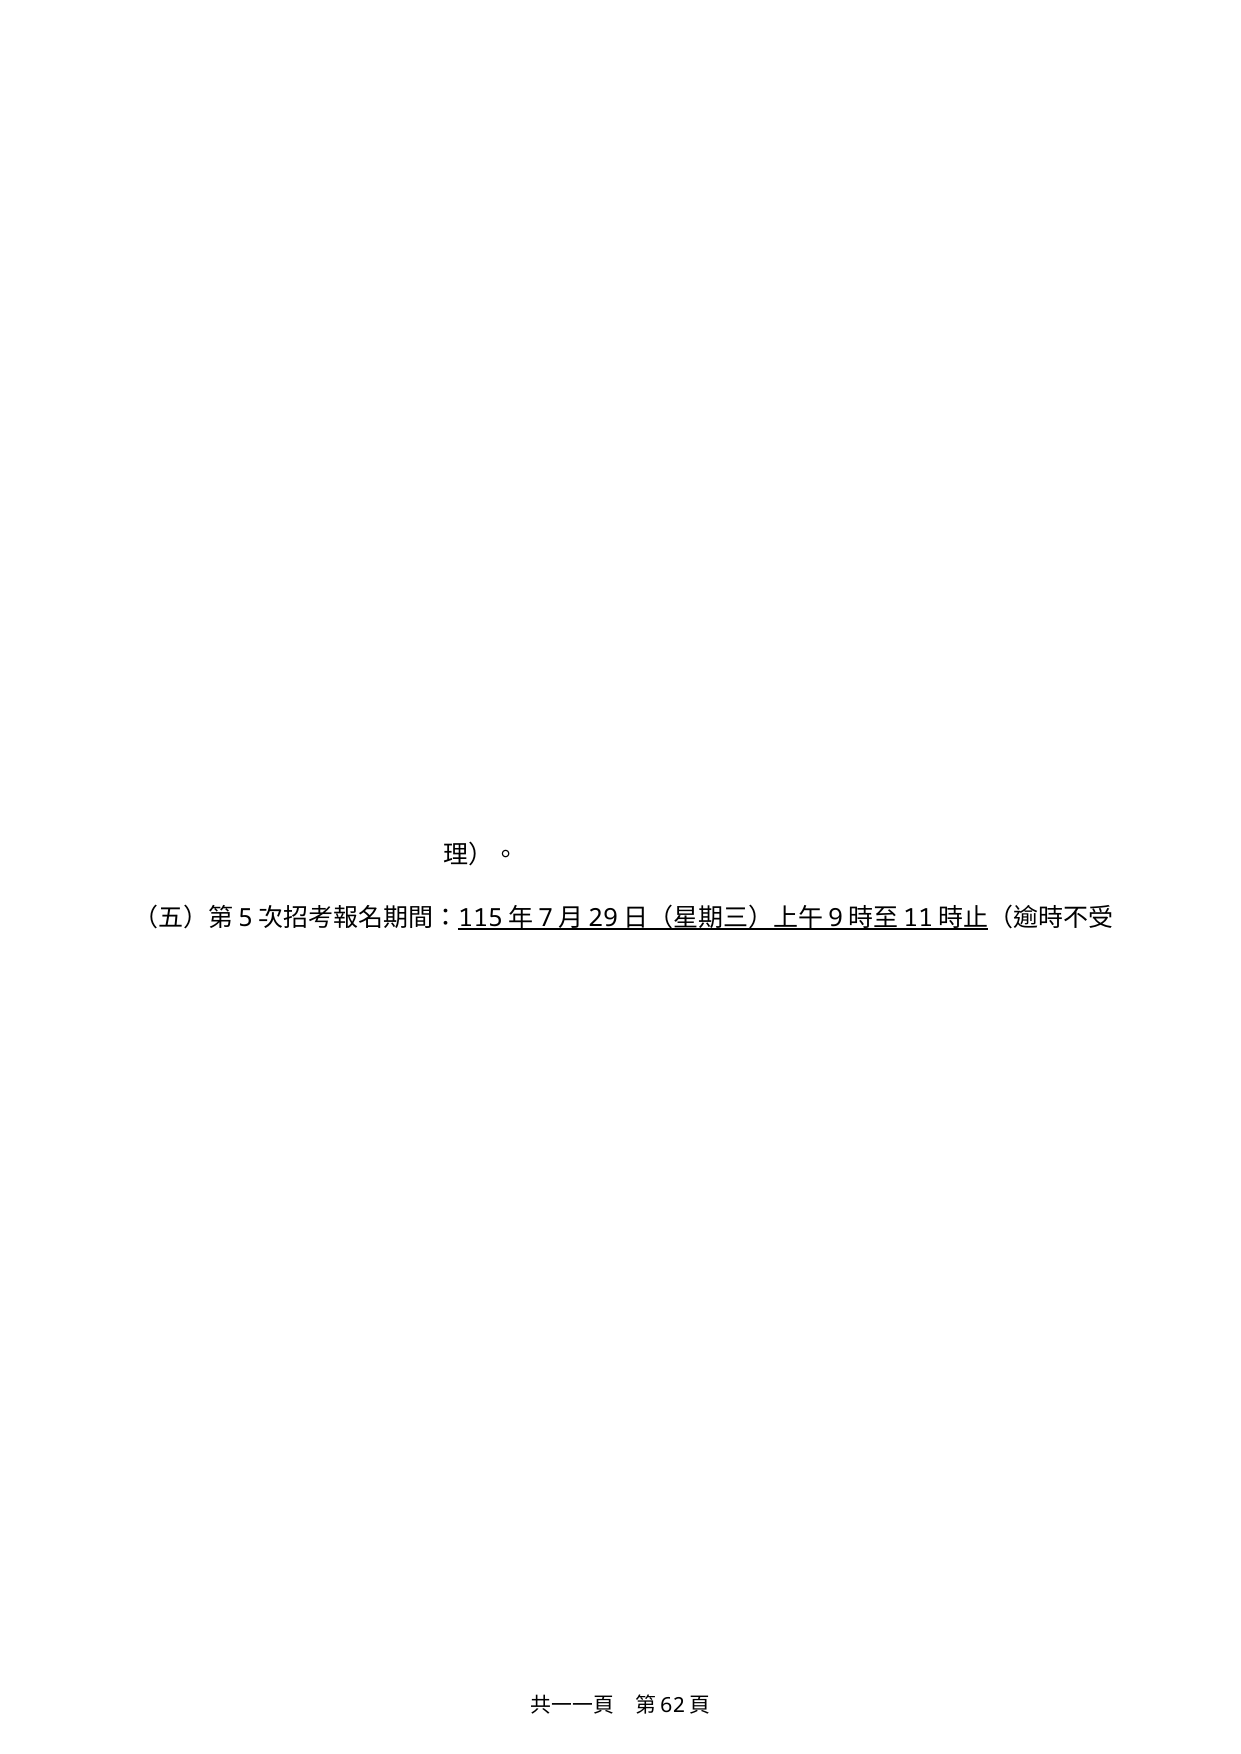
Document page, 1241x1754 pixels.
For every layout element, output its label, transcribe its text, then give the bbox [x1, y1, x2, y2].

text 理）。 [118, 811, 1122, 874]
text （五）第5次招考報名期間：115年7月29日（星期三）上午9時至11時止（逾時不受 [133, 874, 1122, 936]
